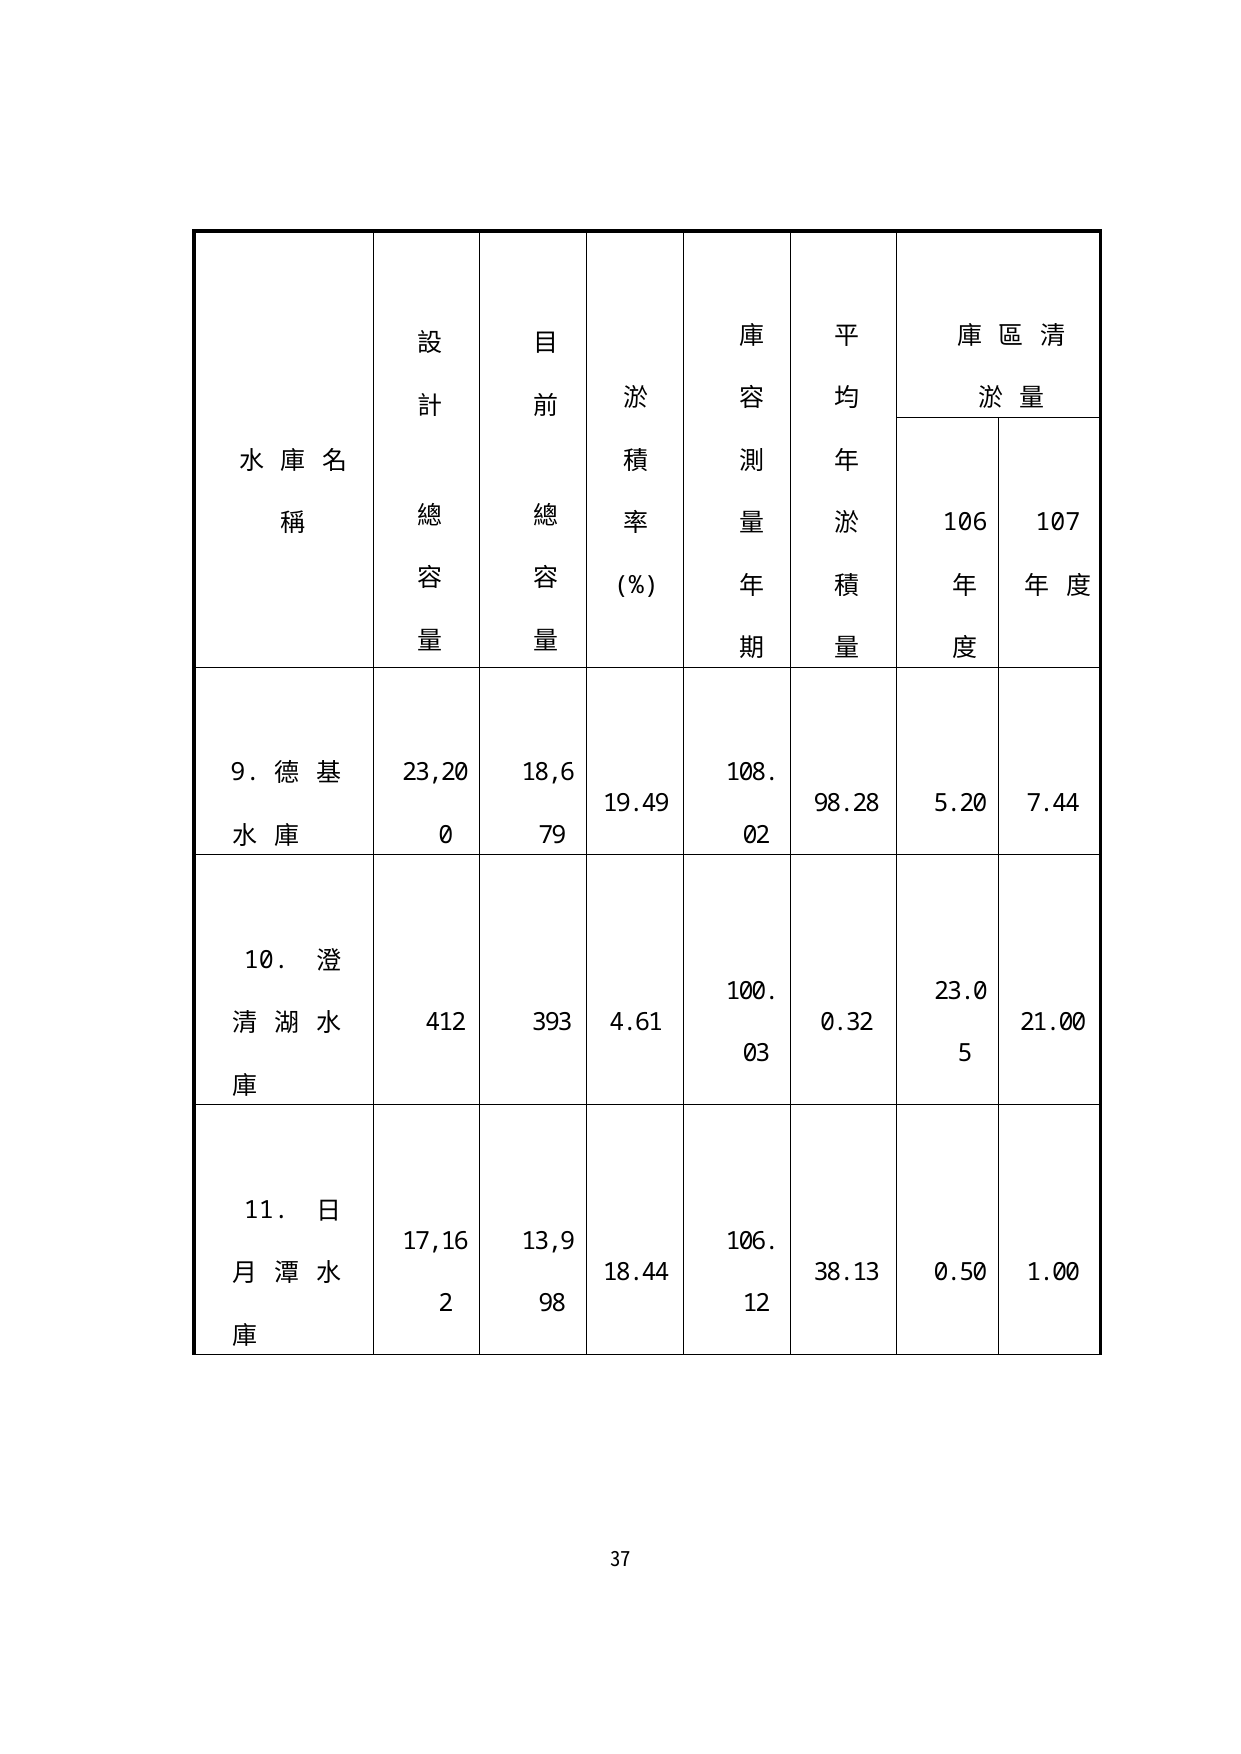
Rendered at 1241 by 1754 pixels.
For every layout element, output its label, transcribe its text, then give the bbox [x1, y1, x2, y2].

table_cell 38.13 [791, 1105, 896, 1354]
table_header 水庫名稱 [196, 233, 373, 667]
table_header 平均年淤積量 [791, 233, 896, 667]
table_cell 4.61 [587, 855, 683, 1104]
table_cell 106.12 [684, 1105, 790, 1354]
table_cell 21.00 [999, 855, 1099, 1104]
table_cell 98.28 [791, 668, 896, 854]
table_header 淤積率(%) [587, 233, 683, 667]
table_header 設 計 總容量 [374, 233, 479, 667]
table_cell 23,200 [374, 668, 479, 854]
table_cell 100.03 [684, 855, 790, 1104]
table_cell 7.44 [999, 668, 1099, 854]
table_cell 9.德基水庫 [196, 668, 373, 854]
table_cell 106年度 [897, 418, 998, 667]
table_header 庫容測量年期 [684, 233, 790, 667]
table_cell 0.50 [897, 1105, 998, 1354]
table_cell 412 [374, 855, 479, 1104]
table_header 目 前 總容量 [480, 233, 586, 667]
table_cell 17,162 [374, 1105, 479, 1354]
table_cell 393 [480, 855, 586, 1104]
table_cell 5.20 [897, 668, 998, 854]
table_cell 0.32 [791, 855, 896, 1104]
table_cell 23.05 [897, 855, 998, 1104]
table_cell 11.日月潭水庫 [196, 1105, 373, 1354]
table_cell 1.00 [999, 1105, 1099, 1354]
table_header 庫區清淤量 [897, 233, 1099, 417]
table_cell 107年度 [999, 418, 1099, 667]
table_cell 19.49 [587, 668, 683, 854]
table_cell 18,679 [480, 668, 586, 854]
table_cell 13,998 [480, 1105, 586, 1354]
table_cell 10.澄清湖水庫 [196, 855, 373, 1104]
table_cell 108.02 [684, 668, 790, 854]
table_cell 18.44 [587, 1105, 683, 1354]
